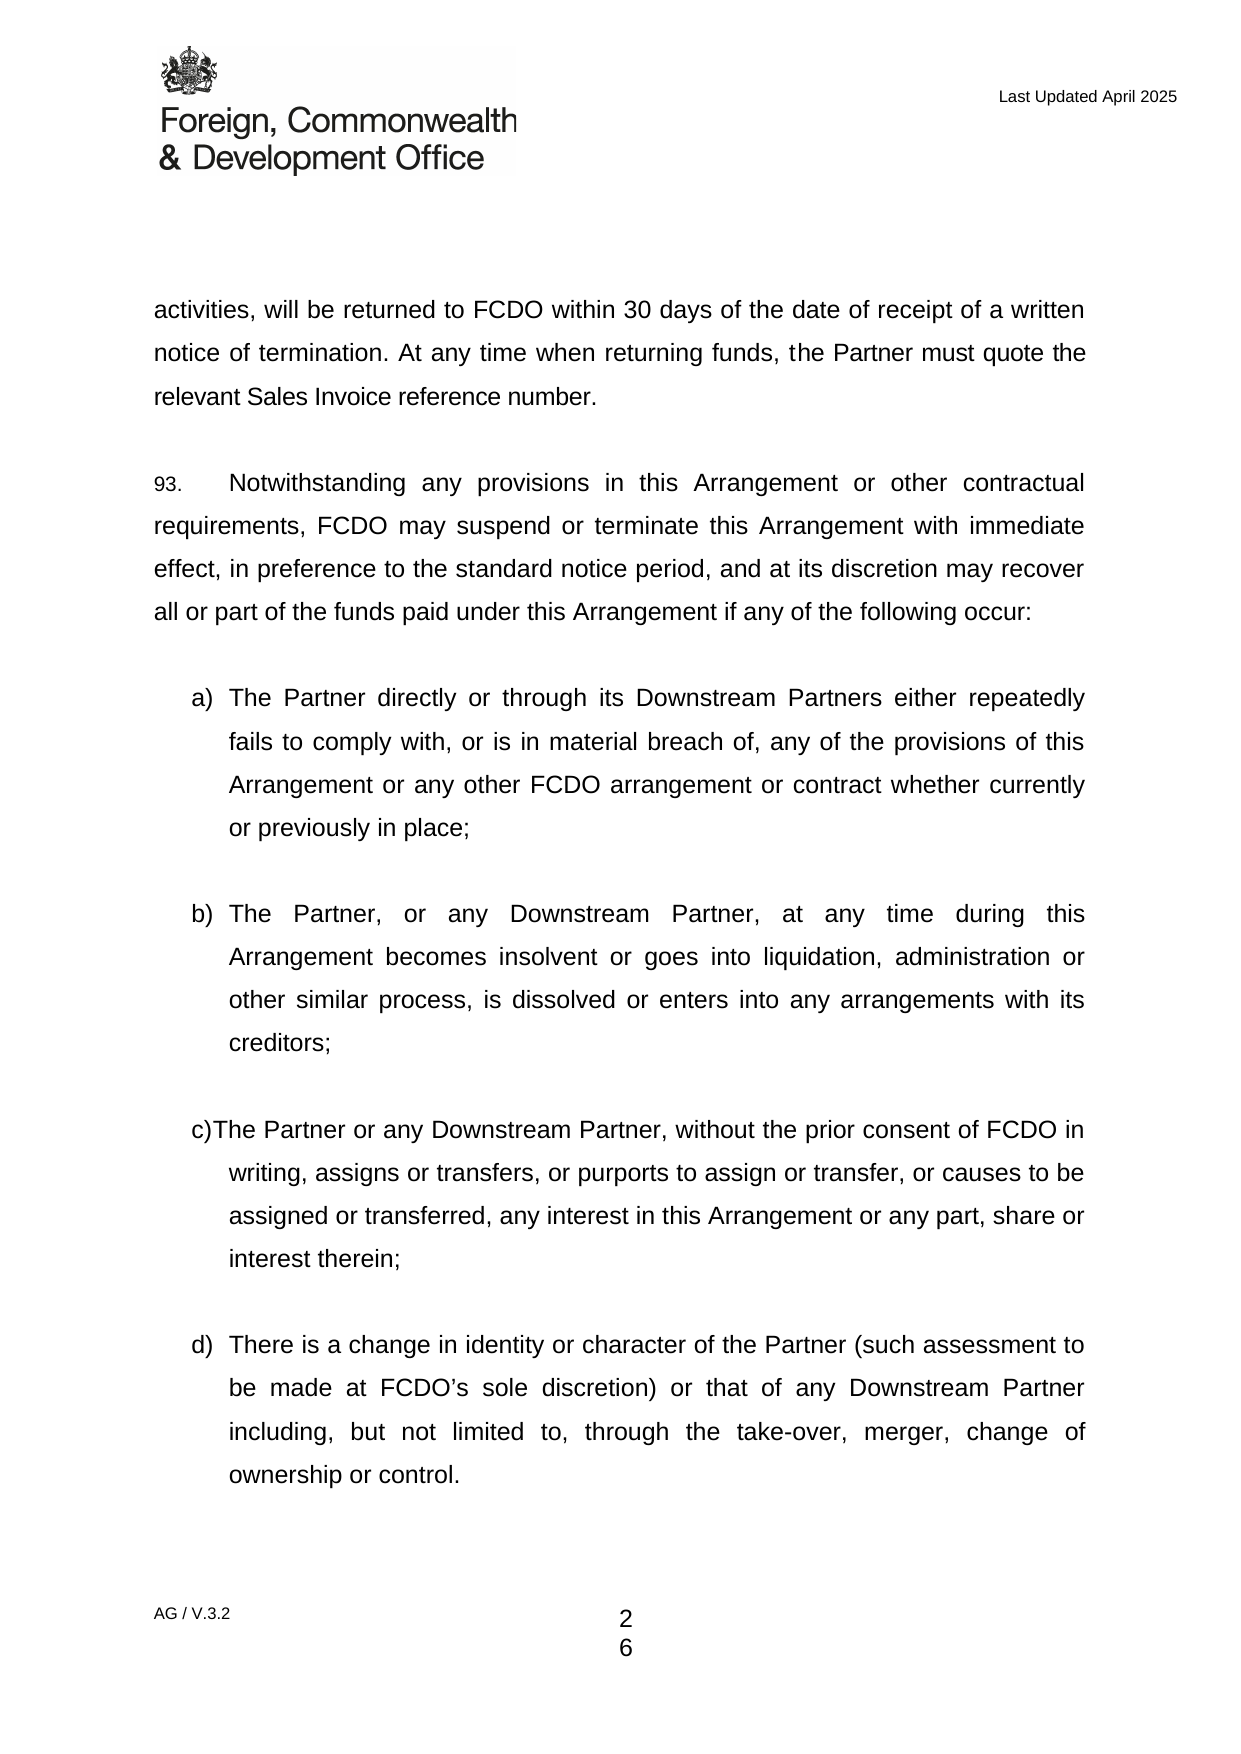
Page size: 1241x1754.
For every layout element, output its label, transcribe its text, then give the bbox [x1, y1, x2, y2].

list Notwithstanding any provisions in this Arrangement or other contractual requirements, FCDO may suspend or terminate this Arrangement with immediate effect, in preference to the standard notice period, and at its discretion may recover all or part of the funds paid under this Arrangement if any of the following occur: [153, 468, 1087, 626]
list There is a change in identity or character of the Partner (such assessment to be made at FCDO’s sole discretion) or that of any Downstream Partner including, but not limited to, through the take-over, merger, change of ownership or control. [191, 1330, 1087, 1488]
list The Partner or any Downstream Partner, without the prior consent of FCDO in writing, assigns or transfers, or purports to assign or transfer, or causes to be assigned or transferred, any interest in this Arrangement or any part, share or interest therein; [191, 1115, 1087, 1273]
list The Partner, or any Downstream Partner, at any time during this Arrangement becomes insolvent or goes into liquidation, administration or other similar process, is dissolved or enters into any arrangements with its creditors; [191, 899, 1087, 1057]
list activities, will be returned to FCDO within 30 days of the date of receipt of a written notice of termination. At any time when returning funds, the Partner must quote the relevant Sales Invoice reference number. [153, 295, 1087, 410]
list The Partner directly or through its Downstream Partners either repeatedly fails to comply with, or is in material breach of, any of the provisions of this Arrangement or any other FCDO arrangement or contract whether currently or previously in place; [191, 683, 1087, 842]
